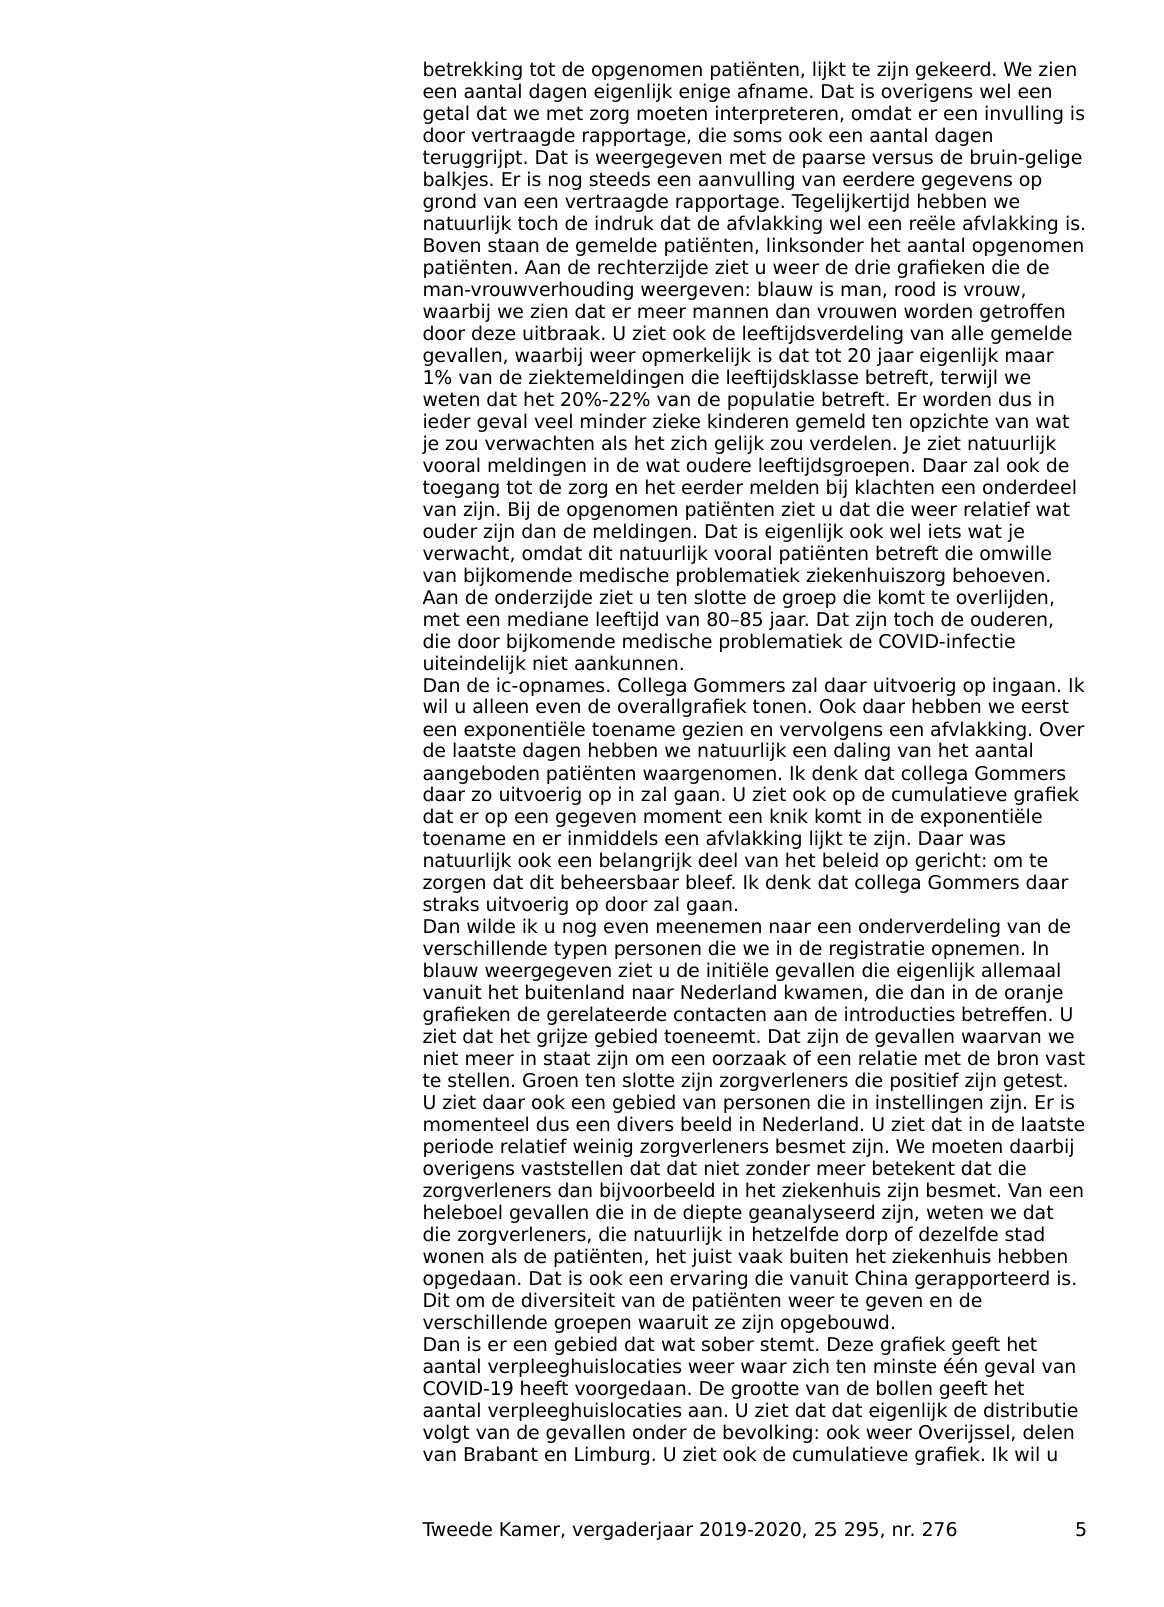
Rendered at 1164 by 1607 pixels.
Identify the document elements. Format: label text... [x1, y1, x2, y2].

text betrekking tot de opgenomen patiënten, lijkt te zijn gekeerd. We zien een aantal dagen eigenlijk enige afname. Dat is overigens wel een getal dat we met zorg moeten interpreteren, omdat er een invulling is door vertraagde rapportage, die soms ook een aantal dagen teruggrijpt. Dat is weergegeven met de paarse versus de bruin-gelige balkjes. Er is nog steeds een aanvulling van eerdere gegevens op grond van een vertraagde rapportage. Tegelijkertijd hebben we natuurlijk toch de indruk dat de afvlakking wel een reële afvlakking is. [422, 59, 1087, 235]
text Boven staan de gemelde patiënten, linksonder het aantal opgenomen patiënten. Aan de rechterzijde ziet u weer de drie grafieken die de man-vrouwverhouding weergeven: blauw is man, rood is vrouw, waarbij we zien dat er meer mannen dan vrouwen worden getroffen door deze uitbraak. U ziet ook de leeftijdsverdeling van alle gemelde gevallen, waarbij weer opmerkelijk is dat tot 20 jaar eigenlijk maar 1% van de ziektemeldingen die leeftijdsklasse betreft, terwijl we weten dat het 20%-22% van de populatie betreft. Er worden dus in ieder geval veel minder zieke kinderen gemeld ten opzichte van wat je zou verwachten als het zich gelijk zou verdelen. Je ziet natuurlijk vooral meldingen in de wat oudere leeftijdsgroepen. Daar zal ook de toegang tot de zorg en het eerder melden bij klachten een onderdeel van zijn. Bij de opgenomen patiënten ziet u dat die weer relatief wat ouder zijn dan de meldingen. Dat is eigenlijk ook wel iets wat je verwacht, omdat dit natuurlijk vooral patiënten betreft die omwille van bijkomende medische problematiek ziekenhuiszorg behoeven. Aan de onderzijde ziet u ten slotte de groep die komt te overlijden, met een mediane leeftijd van 80–85 jaar. Dat zijn toch de ouderen, die door bijkomende medische problematiek de COVID-infectie uiteindelijk niet aankunnen. [422, 235, 1087, 674]
text Dan wilde ik u nog even meenemen naar een onderverdeling van de verschillende typen personen die we in de registratie opnemen. In blauw weergegeven ziet u de initiële gevallen die eigenlijk allemaal vanuit het buitenland naar Nederland kwamen, die dan in de oranje grafieken de gerelateerde contacten aan de introducties betreffen. U ziet dat het grijze gebied toeneemt. Dat zijn de gevallen waarvan we niet meer in staat zijn om een oorzaak of een relatie met de bron vast te stellen. Groen ten slotte zijn zorgverleners die positief zijn getest. U ziet daar ook een gebied van personen die in instellingen zijn. Er is momenteel dus een divers beeld in Nederland. U ziet dat in de laatste periode relatief weinig zorgverleners besmet zijn. We moeten daarbij overigens vaststellen dat dat niet zonder meer betekent dat die zorgverleners dan bijvoorbeeld in het ziekenhuis zijn besmet. Van een heleboel gevallen die in de diepte geanalyseerd zijn, weten we dat die zorgverleners, die natuurlijk in hetzelfde dorp of dezelfde stad wonen als de patiënten, het juist vaak buiten het ziekenhuis hebben opgedaan. Dat is ook een ervaring die vanuit China gerapporteerd is. Dit om de diversiteit van de patiënten weer te geven en de verschillende groepen waaruit ze zijn opgebouwd. [422, 916, 1087, 1334]
text Dan is er een gebied dat wat sober stemt. Deze grafiek geeft het aantal verpleeghuislocaties weer waar zich ten minste één geval van COVID-19 heeft voorgedaan. De grootte van de bollen geeft het aantal verpleeghuislocaties aan. U ziet dat dat eigenlijk de distributie volgt van de gevallen onder de bevolking: ook weer Overijssel, delen van Brabant en Limburg. U ziet ook de cumulatieve grafiek. Ik wil u [422, 1334, 1087, 1466]
text Dan de ic-opnames. Collega Gommers zal daar uitvoerig op ingaan. Ik wil u alleen even de overallgrafiek tonen. Ook daar hebben we eerst een exponentiële toename gezien en vervolgens een afvlakking. Over de laatste dagen hebben we natuurlijk een daling van het aantal aangeboden patiënten waargenomen. Ik denk dat collega Gommers daar zo uitvoerig op in zal gaan. U ziet ook op de cumulatieve grafiek dat er op een gegeven moment een knik komt in de exponentiële toename en er inmiddels een afvlakking lijkt te zijn. Daar was natuurlijk ook een belangrijk deel van het beleid op gericht: om te zorgen dat dit beheersbaar bleef. Ik denk dat collega Gommers daar straks uitvoerig op door zal gaan. [422, 674, 1087, 916]
